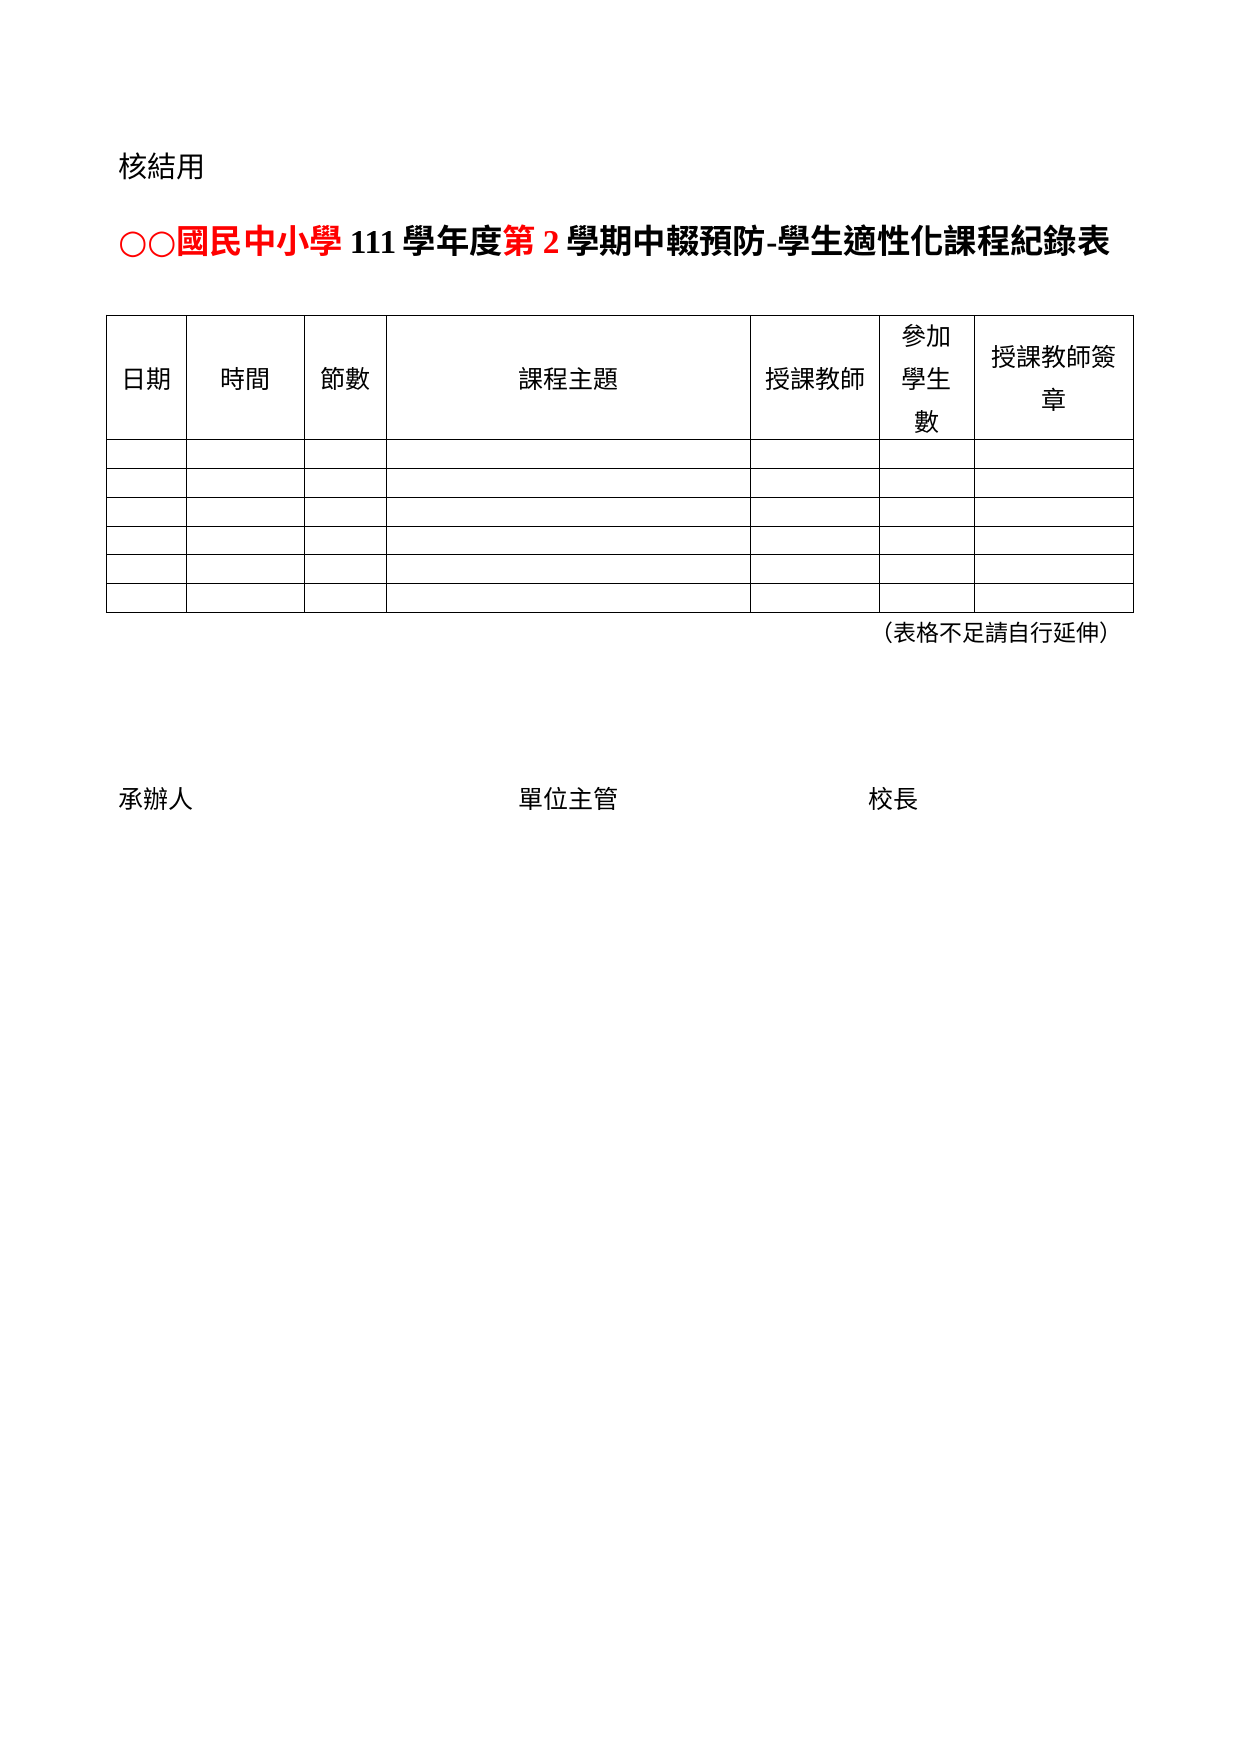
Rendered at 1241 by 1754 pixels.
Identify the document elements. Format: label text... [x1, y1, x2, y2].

table_header 課程主題 [387, 316, 750, 439]
table_cell [387, 498, 750, 526]
table_header 日期 [107, 316, 186, 439]
table_cell [751, 527, 879, 554]
table_cell [305, 527, 386, 554]
table_cell [107, 469, 186, 497]
table_cell [305, 469, 386, 497]
table_header 時間 [187, 316, 304, 439]
table_cell [107, 527, 186, 554]
table_cell [107, 498, 186, 526]
table_cell [107, 440, 186, 468]
table_cell [187, 527, 304, 554]
table_cell [751, 469, 879, 497]
table_cell [187, 498, 304, 526]
table_cell [975, 584, 1133, 612]
text 承辦人 單位主管 校長 [118, 779, 1122, 817]
table_cell [107, 584, 186, 612]
table_cell [305, 440, 386, 468]
text 核結用 [118, 127, 1122, 202]
text ○○國民中小學111學年度第2學期中輟預防-學生適性化課程紀錄表 [118, 202, 1122, 277]
table_cell [387, 527, 750, 554]
table_cell [751, 555, 879, 583]
table_cell [387, 584, 750, 612]
table_cell [751, 584, 879, 612]
table_cell [305, 555, 386, 583]
table_cell [975, 498, 1133, 526]
table_cell [975, 555, 1133, 583]
table_cell [187, 584, 304, 612]
table_cell [880, 498, 974, 526]
table_cell [880, 440, 974, 468]
table_cell [187, 469, 304, 497]
text （表格不足請自行延伸） [118, 613, 1122, 650]
table_cell [751, 440, 879, 468]
table_cell [751, 498, 879, 526]
table_header 參加學生數 [880, 316, 974, 439]
table_cell [975, 440, 1133, 468]
table_cell [387, 555, 750, 583]
table_header 授課教師簽章 [975, 316, 1133, 439]
table_cell [305, 584, 386, 612]
table_cell [880, 584, 974, 612]
table_cell [880, 527, 974, 554]
table_header 節數 [305, 316, 386, 439]
table_cell [975, 469, 1133, 497]
table_cell [387, 469, 750, 497]
table_cell [187, 440, 304, 468]
table_cell [387, 440, 750, 468]
table_header 授課教師 [751, 316, 879, 439]
table_cell [880, 555, 974, 583]
table_cell [975, 527, 1133, 554]
table_cell [187, 555, 304, 583]
table_cell [880, 469, 974, 497]
table_cell [305, 498, 386, 526]
table_cell [107, 555, 186, 583]
